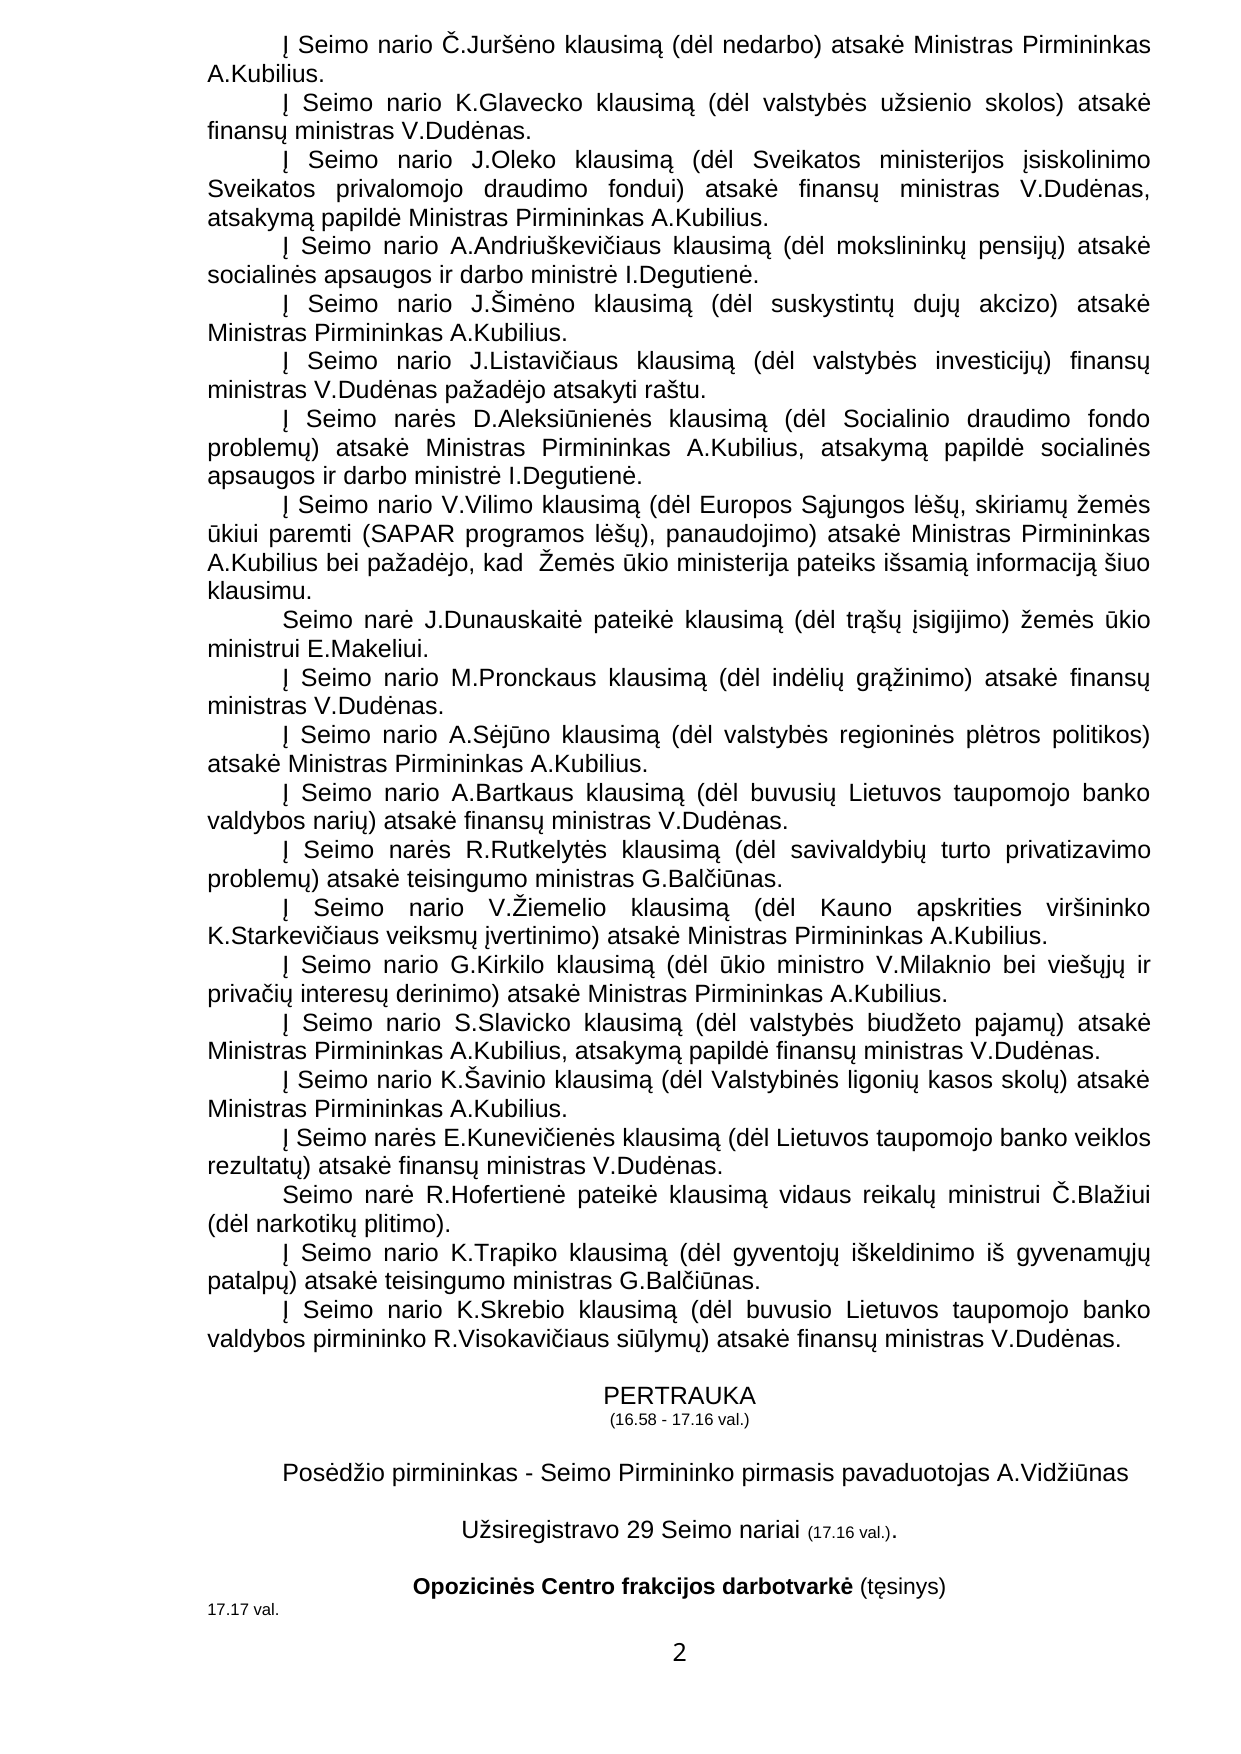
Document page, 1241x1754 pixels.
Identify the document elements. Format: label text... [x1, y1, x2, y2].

text Į Seimo nario A.Sėjūno klausimą (dėl valstybės regioninės plėtros politikos) atsakė Ministras Pirmininkas A.Kubilius. [207, 720, 1152, 777]
text Į Seimo nario A.Andriuškevičiaus klausimą (dėl mokslininkų pensijų) atsakė socialinės apsaugos ir darbo ministrė I.Degutienė. [207, 231, 1152, 289]
text Į Seimo nario A.Bartkaus klausimą (dėl buvusių Lietuvos taupomojo banko valdybos narių) atsakė finansų ministras V.Dudėnas. [207, 777, 1152, 835]
text Į Seimo nario J.Oleko klausimą (dėl Sveikatos ministerijos įsiskolinimo Sveikatos privalomojo draudimo fondui) atsakė finansų ministras V.Dudėnas, atsakymą papildė Ministras Pirmininkas A.Kubilius. [207, 145, 1152, 231]
text Į Seimo nario J.Listavičiaus klausimą (dėl valstybės investicijų) finansų ministras V.Dudėnas pažadėjo atsakyti raštu. [207, 346, 1152, 404]
text Į Seimo nario K.Trapiko klausimą (dėl gyventojų iškeldinimo iš gyvenamųjų patalpų) atsakė teisingumo ministras G.Balčiūnas. [207, 1237, 1152, 1295]
text Į Seimo narės E.Kunevičienės klausimą (dėl Lietuvos taupomojo banko veiklos rezultatų) atsakė finansų ministras V.Dudėnas. [207, 1122, 1152, 1180]
text Seimo narė R.Hofertienė pateikė klausimą vidaus reikalų ministrui Č.Blažiui (dėl narkotikų plitimo). [207, 1180, 1152, 1237]
text Į Seimo nario G.Kirkilo klausimą (dėl ūkio ministro V.Milaknio bei viešųjų ir privačių interesų derinimo) atsakė Ministras Pirmininkas A.Kubilius. [207, 950, 1152, 1007]
text Seimo narė J.Dunauskaitė pateikė klausimą (dėl trąšų įsigijimo) žemės ūkio ministrui E.Makeliui. [207, 605, 1152, 662]
text PERTRAUKA [207, 1381, 1152, 1410]
text Į Seimo nario S.Slavicko klausimą (dėl valstybės biudžeto pajamų) atsakė Ministras Pirmininkas A.Kubilius, atsakymą papildė finansų ministras V.Dudėnas. [207, 1007, 1152, 1065]
text Į Seimo nario V.Vilimo klausimą (dėl Europos Sąjungos lėšų, skiriamų žemės ūkiui paremti (SAPAR programos lėšų), panaudojimo) atsakė Ministras Pirmininkas A.Kubilius bei pažadėjo, kad Žemės ūkio ministerija pateiks išsamią informaciją šiuo klausimu. [207, 490, 1152, 605]
text Į Seimo nario M.Pronckaus klausimą (dėl indėlių grąžinimo) atsakė finansų ministras V.Dudėnas. [207, 662, 1152, 720]
text Į Seimo nario J.Šimėno klausimą (dėl suskystintų dujų akcizo) atsakė Ministras Pirmininkas A.Kubilius. [207, 289, 1152, 346]
text Į Seimo nario K.Skrebio klausimą (dėl buvusio Lietuvos taupomojo banko valdybos pirmininko R.Visokavičiaus siūlymų) atsakė finansų ministras V.Dudėnas. [207, 1295, 1152, 1352]
text Opozicinės Centro frakcijos darbotvarkė (tęsinys) [207, 1573, 1152, 1599]
text Į Seimo nario V.Žiemelio klausimą (dėl Kauno apskrities viršininko K.Starkevičiaus veiksmų įvertinimo) atsakė Ministras Pirmininkas A.Kubilius. [207, 892, 1152, 950]
text Į Seimo nario Č.Juršėno klausimą (dėl nedarbo) atsakė Ministras Pirmininkas A.Kubilius. [207, 30, 1152, 87]
text Į Seimo narės R.Rutkelytės klausimą (dėl savivaldybių turto privatizavimo problemų) atsakė teisingumo ministras G.Balčiūnas. [207, 835, 1152, 892]
text Užsiregistravo 29 Seimo nariai (17.16 val.). [207, 1515, 1152, 1544]
text Į Seimo nario K.Glavecko klausimą (dėl valstybės užsienio skolos) atsakė finansų ministras V.Dudėnas. [207, 87, 1152, 145]
text (16.58 - 17.16 val.) [207, 1410, 1152, 1429]
text Posėdžio pirmininkas - Seimo Pirmininko pirmasis pavaduotojas A.Vidžiūnas [207, 1458, 1152, 1487]
text Į Seimo nario K.Šavinio klausimą (dėl Valstybinės ligonių kasos skolų) atsakė Ministras Pirmininkas A.Kubilius. [207, 1065, 1152, 1122]
text Į Seimo narės D.Aleksiūnienės klausimą (dėl Socialinio draudimo fondo problemų) atsakė Ministras Pirmininkas A.Kubilius, atsakymą papildė socialinės apsaugos ir darbo ministrė I.Degutienė. [207, 404, 1152, 490]
text 17.17 val. [207, 1599, 1152, 1618]
